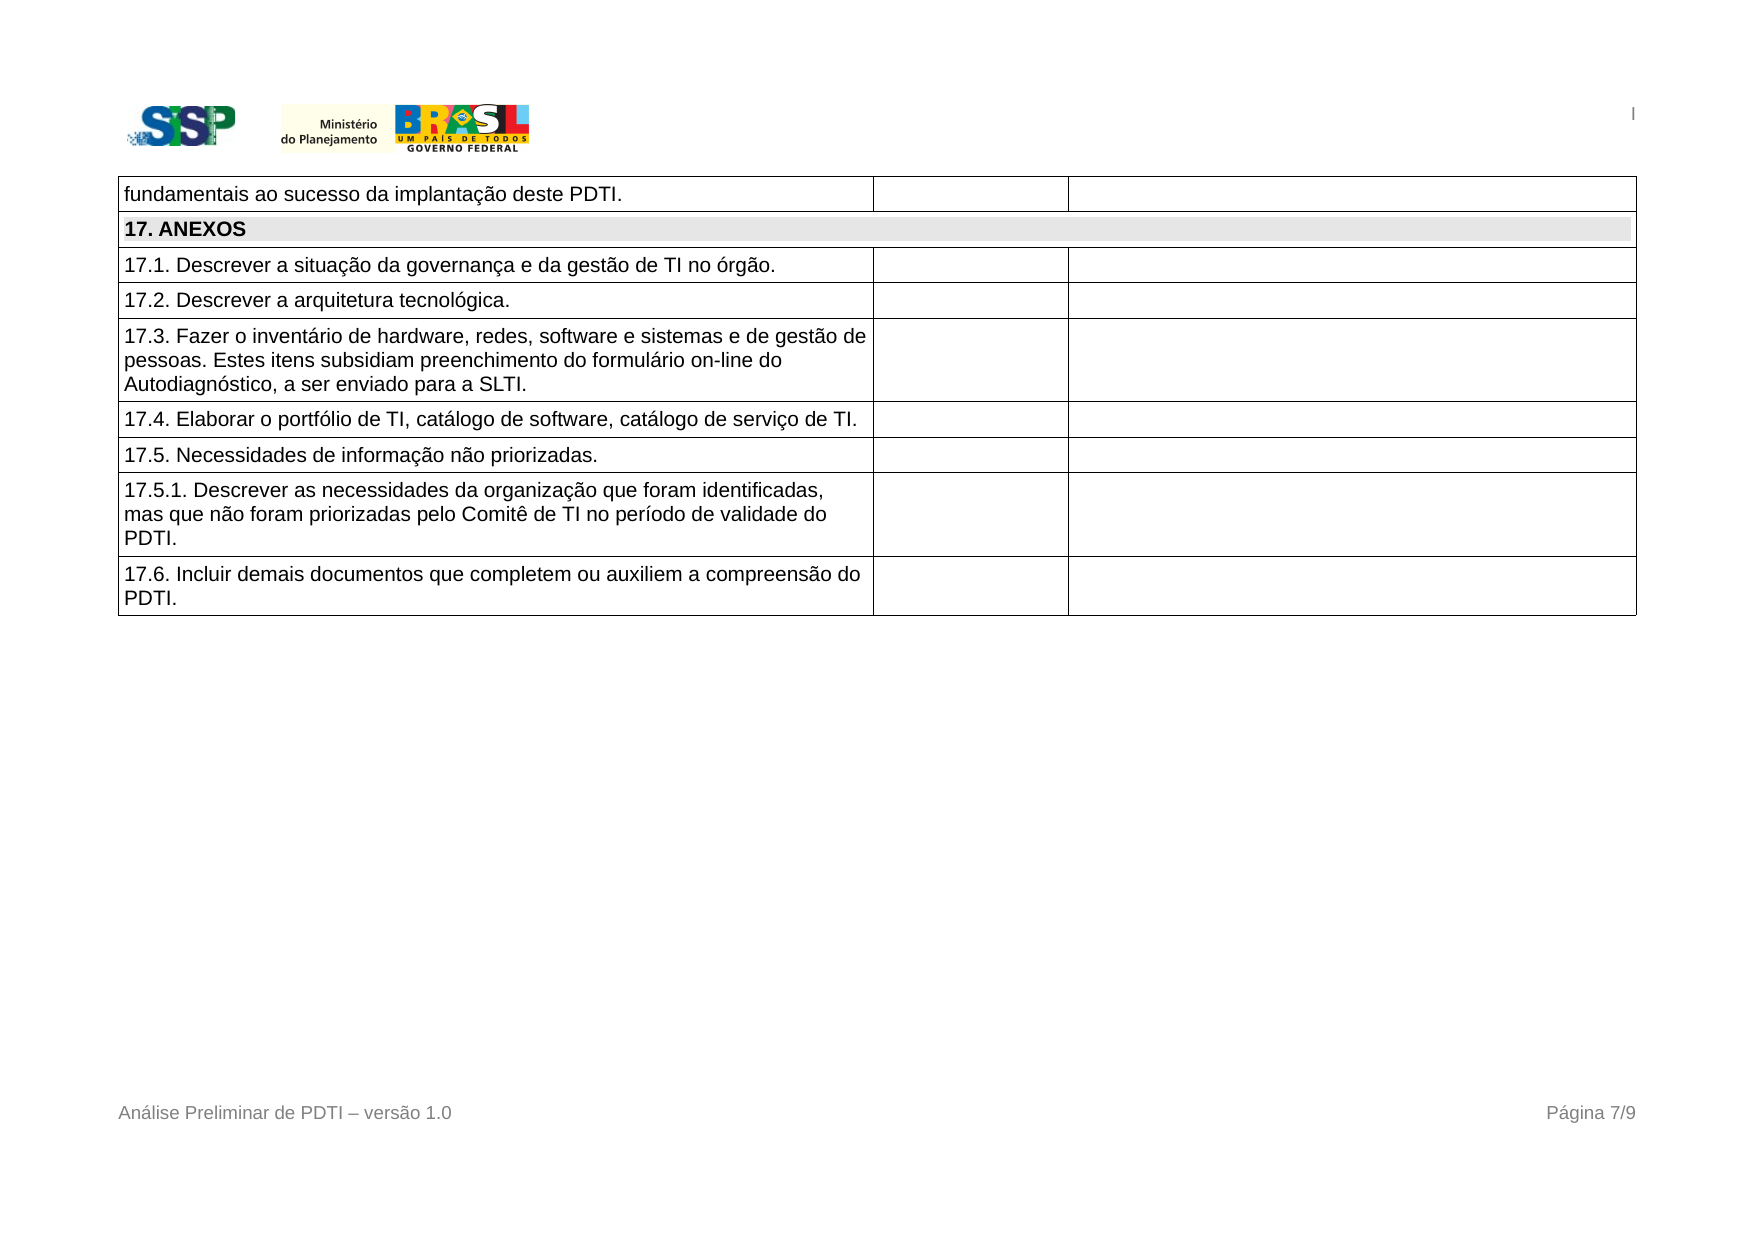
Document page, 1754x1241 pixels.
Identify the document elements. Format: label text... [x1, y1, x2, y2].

table_cell [1069, 283, 1636, 318]
table_cell 17.5.1. Descrever as necessidades da organização que foram identificadas, mas que não foram priorizadas pelo Comitê de TI no período de validade do PDTI. [119, 473, 873, 556]
table_cell [1069, 177, 1636, 211]
table_cell [1069, 319, 1636, 401]
table_cell 17.3. Fazer o inventário de hardware, redes, software e sistemas e de gestão de pessoas. Estes itens subsidiam preenchimento do formulário on-line do Autodiagnóstico, a ser enviado para a SLTI. [119, 319, 873, 401]
table_cell [874, 177, 1068, 211]
table_cell [874, 438, 1068, 472]
table_cell [1069, 402, 1636, 437]
table_cell [1069, 248, 1636, 282]
table_cell [874, 557, 1068, 615]
table_cell [1069, 557, 1636, 615]
table_cell 17. ANEXOS [119, 212, 1636, 247]
picture [281, 104, 529, 153]
table_cell [874, 319, 1068, 401]
table_cell [874, 402, 1068, 437]
table_cell [1069, 438, 1636, 472]
table_cell [874, 248, 1068, 282]
table_cell [874, 283, 1068, 318]
table_cell 17.4. Elaborar o portfólio de TI, catálogo de software, catálogo de serviço de TI. [119, 402, 873, 437]
picture [127, 106, 235, 146]
table_cell [874, 473, 1068, 556]
table_cell [1069, 473, 1636, 556]
table_cell 17.5. Necessidades de informação não priorizadas. [119, 438, 873, 472]
table_cell 17.2. Descrever a arquitetura tecnológica. [119, 283, 873, 318]
table_cell fundamentais ao sucesso da implantação deste PDTI. [119, 177, 873, 211]
table_cell 17.6. Incluir demais documentos que completem ou auxiliem a compreensão do PDTI. [119, 557, 873, 615]
table_cell 17.1. Descrever a situação da governança e da gestão de TI no órgão. [119, 248, 873, 282]
